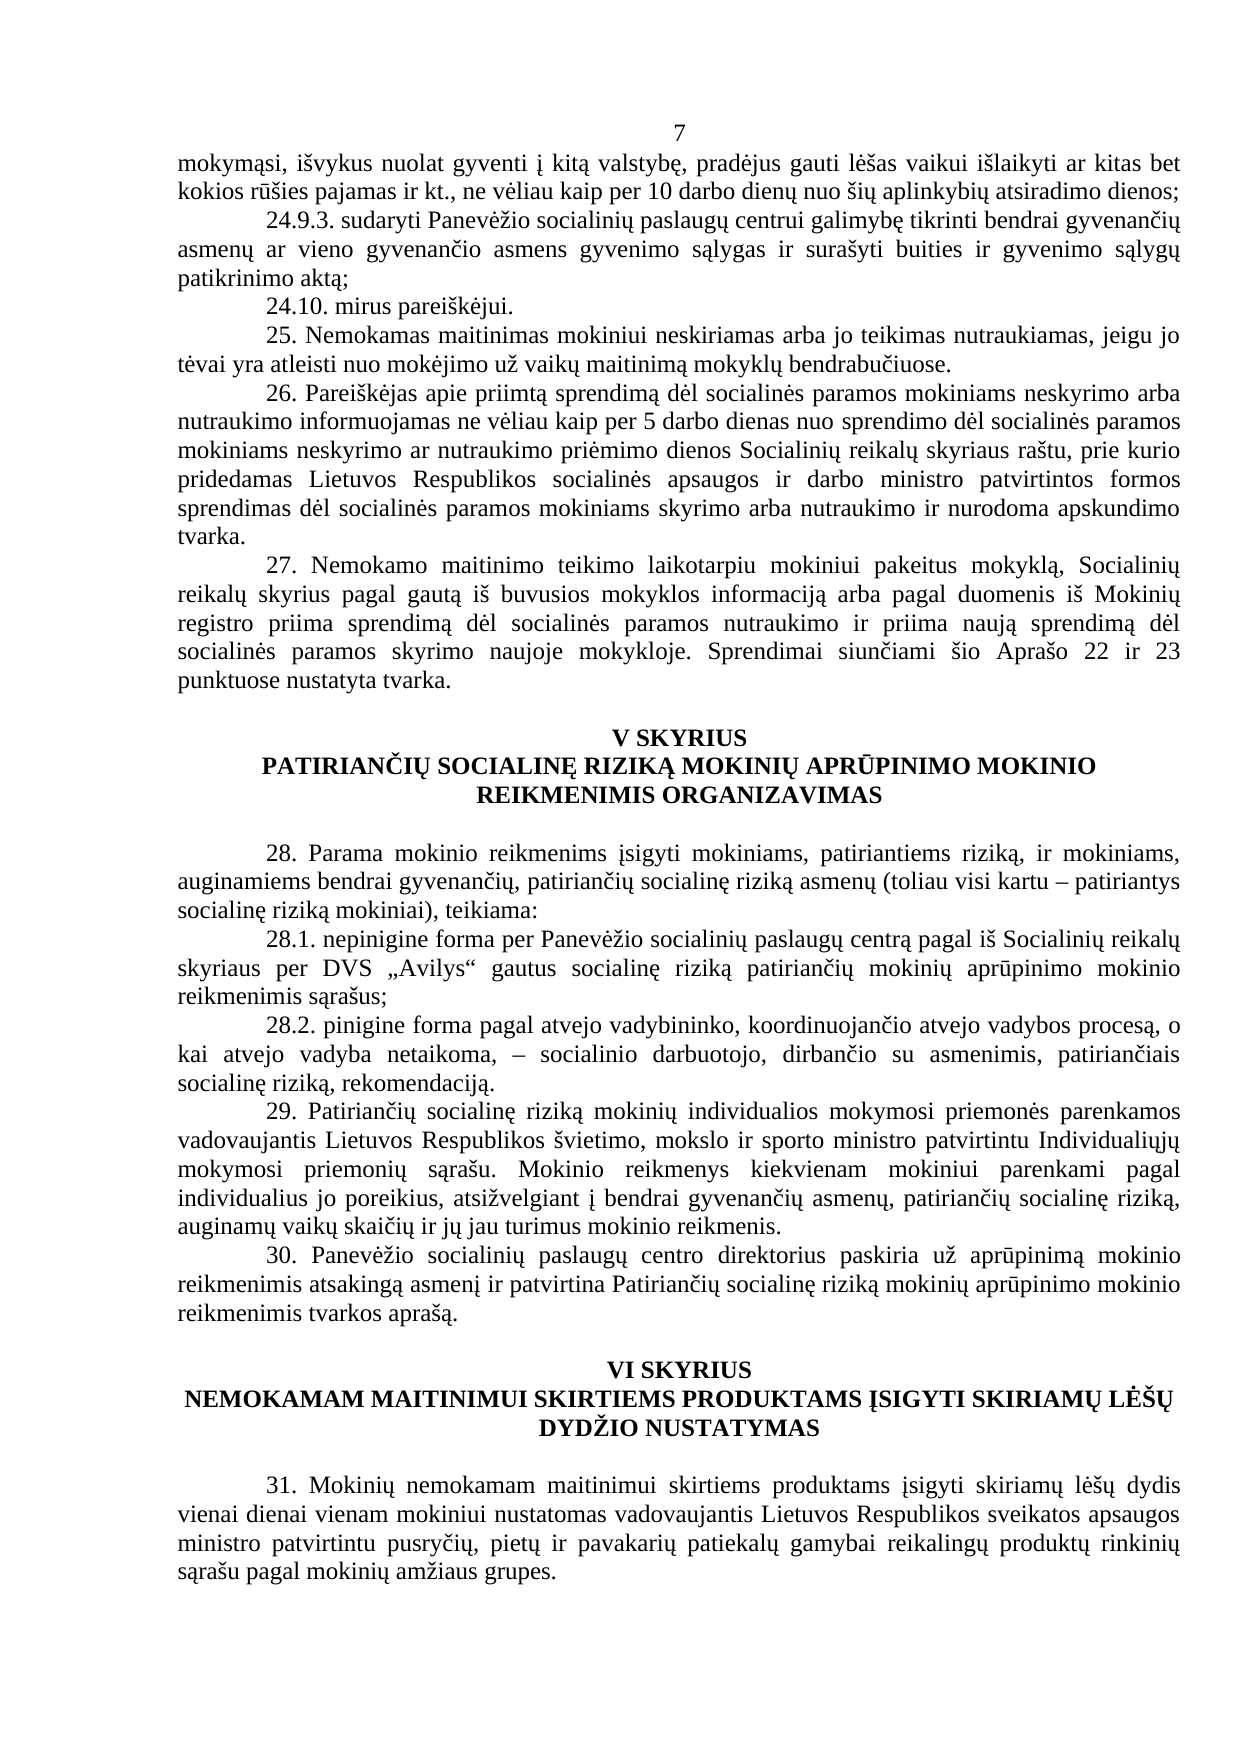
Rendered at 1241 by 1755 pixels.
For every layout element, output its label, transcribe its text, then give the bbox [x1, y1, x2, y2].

text 25. Nemokamas maitinimas mokiniui neskiriamas arba jo teikimas nutraukiamas, jeigu jo tėvai yra atleisti nuo mokėjimo už vaikų maitinimą mokyklų bendrabučiuose. [177, 320, 1181, 378]
text 28.2. pinigine forma pagal atvejo vadybininko, koordinuojančio atvejo vadybos procesą, o kai atvejo vadyba netaikoma, – socialinio darbuotojo, dirbančio su asmenimis, patiriančiais socialinę riziką, rekomendaciją. [177, 1010, 1181, 1096]
text 28.1. nepinigine forma per Panevėžio socialinių paslaugų centrą pagal iš Socialinių reikalų skyriaus per DVS „Avilys“ gautus socialinę riziką patiriančių mokinių aprūpinimo mokinio reikmenimis sąrašus; [177, 924, 1181, 1010]
text 28. Parama mokinio reikmenims įsigyti mokiniams, patiriantiems riziką, ir mokiniams, auginamiems bendrai gyvenančių, patiriančių socialinę riziką asmenų (toliau visi kartu – patiriantys socialinę riziką mokiniai), teikiama: [177, 838, 1181, 924]
text 24.10. mirus pareiškėjui. [177, 291, 1181, 320]
text 30. Panevėžio socialinių paslaugų centro direktorius paskiria už aprūpinimą mokinio reikmenimis atsakingą asmenį ir patvirtina Patiriančių socialinę riziką mokinių aprūpinimo mokinio reikmenimis tvarkos aprašą. [177, 1240, 1181, 1326]
text 27. Nemokamo maitinimo teikimo laikotarpiu mokiniui pakeitus mokyklą, Socialinių reikalų skyrius pagal gautą iš buvusios mokyklos informaciją arba pagal duomenis iš Mokinių registro priima sprendimą dėl socialinės paramos nutraukimo ir priima naują sprendimą dėl socialinės paramos skyrimo naujoje mokykloje. Sprendimai siunčiami šio Aprašo 22 ir 23 punktuose nustatyta tvarka. [177, 550, 1181, 694]
text PATIRIANČIŲ SOCIALINĘ RIZIKĄ MOKINIŲ APRŪPINIMO MOKINIO REIKMENIMIS ORGANIZAVIMAS [177, 751, 1181, 809]
text NEMOKAMAM MAITINIMUI SKIRTIEMS PRODUKTAMS ĮSIGYTI SKIRIAMŲ LĖŠŲ DYDŽIO NUSTATYMAS [177, 1384, 1181, 1441]
text 24.9.3. sudaryti Panevėžio socialinių paslaugų centrui galimybę tikrinti bendrai gyvenančių asmenų ar vieno gyvenančio asmens gyvenimo sąlygas ir surašyti buities ir gyvenimo sąlygų patikrinimo aktą; [177, 205, 1181, 291]
text VI SKYRIUS [177, 1355, 1181, 1384]
text 26. Pareiškėjas apie priimtą sprendimą dėl socialinės paramos mokiniams neskyrimo arba nutraukimo informuojamas ne vėliau kaip per 5 darbo dienas nuo sprendimo dėl socialinės paramos mokiniams neskyrimo ar nutraukimo priėmimo dienos Socialinių reikalų skyriaus raštu, prie kurio pridedamas Lietuvos Respublikos socialinės apsaugos ir darbo ministro patvirtintos formos sprendimas dėl socialinės paramos mokiniams skyrimo arba nutraukimo ir nurodoma apskundimo tvarka. [177, 378, 1181, 550]
text 29. Patiriančių socialinę riziką mokinių individualios mokymosi priemonės parenkamos vadovaujantis Lietuvos Respublikos švietimo, mokslo ir sporto ministro patvirtintu Individualiųjų mokymosi priemonių sąrašu. Mokinio reikmenys kiekvienam mokiniui parenkami pagal individualius jo poreikius, atsižvelgiant į bendrai gyvenančių asmenų, patiriančių socialinę riziką, auginamų vaikų skaičių ir jų jau turimus mokinio reikmenis. [177, 1096, 1181, 1240]
text 31. Mokinių nemokamam maitinimui skirtiems produktams įsigyti skiriamų lėšų dydis vienai dienai vienam mokiniui nustatomas vadovaujantis Lietuvos Respublikos sveikatos apsaugos ministro patvirtintu pusryčių, pietų ir pavakarių patiekalų gamybai reikalingų produktų rinkinių sąrašu pagal mokinių amžiaus grupes. [177, 1470, 1181, 1585]
text V SKYRIUS [177, 723, 1181, 751]
text mokymąsi, išvykus nuolat gyventi į kitą valstybę, pradėjus gauti lėšas vaikui išlaikyti ar kitas bet kokios rūšies pajamas ir kt., ne vėliau kaip per 10 darbo dienų nuo šių aplinkybių atsiradimo dienos; [177, 148, 1181, 205]
